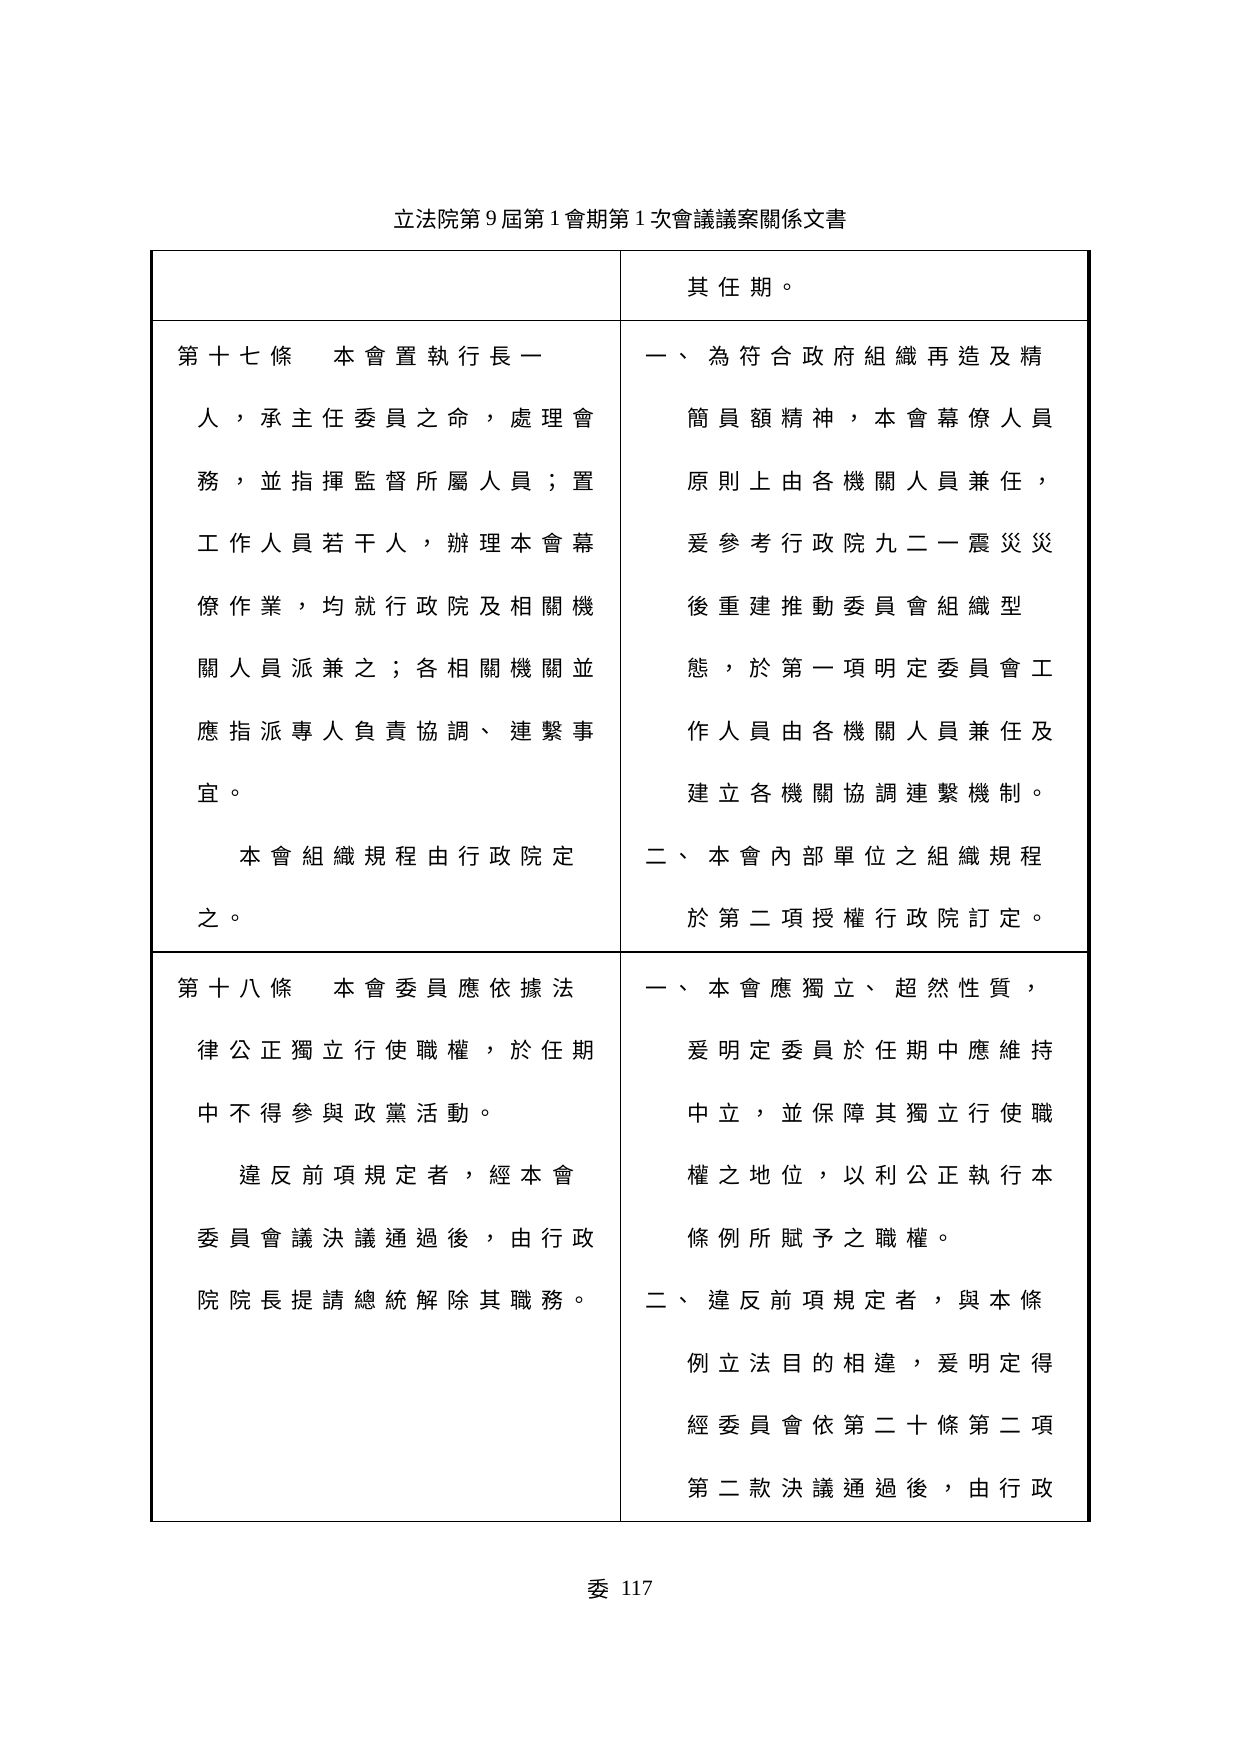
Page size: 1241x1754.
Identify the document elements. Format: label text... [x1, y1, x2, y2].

table_cell 第十七條 本會置執行長一人，承主任委員之命，處理會務，並指揮監督所屬人員；置工作人員若干人，辦理本會幕僚作業，均就行政院及相關機關人員派兼之；各相關機關並應指派專人負責協調、連繫事宜。 本會組織規程由行政院定之。 [153, 321, 620, 951]
table_cell 一、為符合政府組織再造及精簡員額精神，本會幕僚人員原則上由各機關人員兼任，爰參考行政院九二一震災災後重建推動委員會組織型態，於第一項明定委員會工作人員由各機關人員兼任及建立各機關協調連繫機制。 二、本會內部單位之組織規程於第二項授權行政院訂定。 [621, 321, 1087, 951]
table_cell [153, 251, 620, 319]
table_cell 其任期。 [621, 251, 1087, 319]
table_cell 一、本會應獨立、超然性質，爰明定委員於任期中應維持中立，並保障其獨立行使職權之地位，以利公正執行本條例所賦予之職權。 二、違反前項規定者，與本條例立法目的相違，爰明定得經委員會依第二十條第二項第二款決議通過後，由行政 [621, 953, 1087, 1521]
table_cell 第十八條 本會委員應依據法律公正獨立行使職權，於任期中不得參與政黨活動。 違反前項規定者，經本會委員會議決議通過後，由行政院院長提請總統解除其職務。 [153, 953, 620, 1521]
